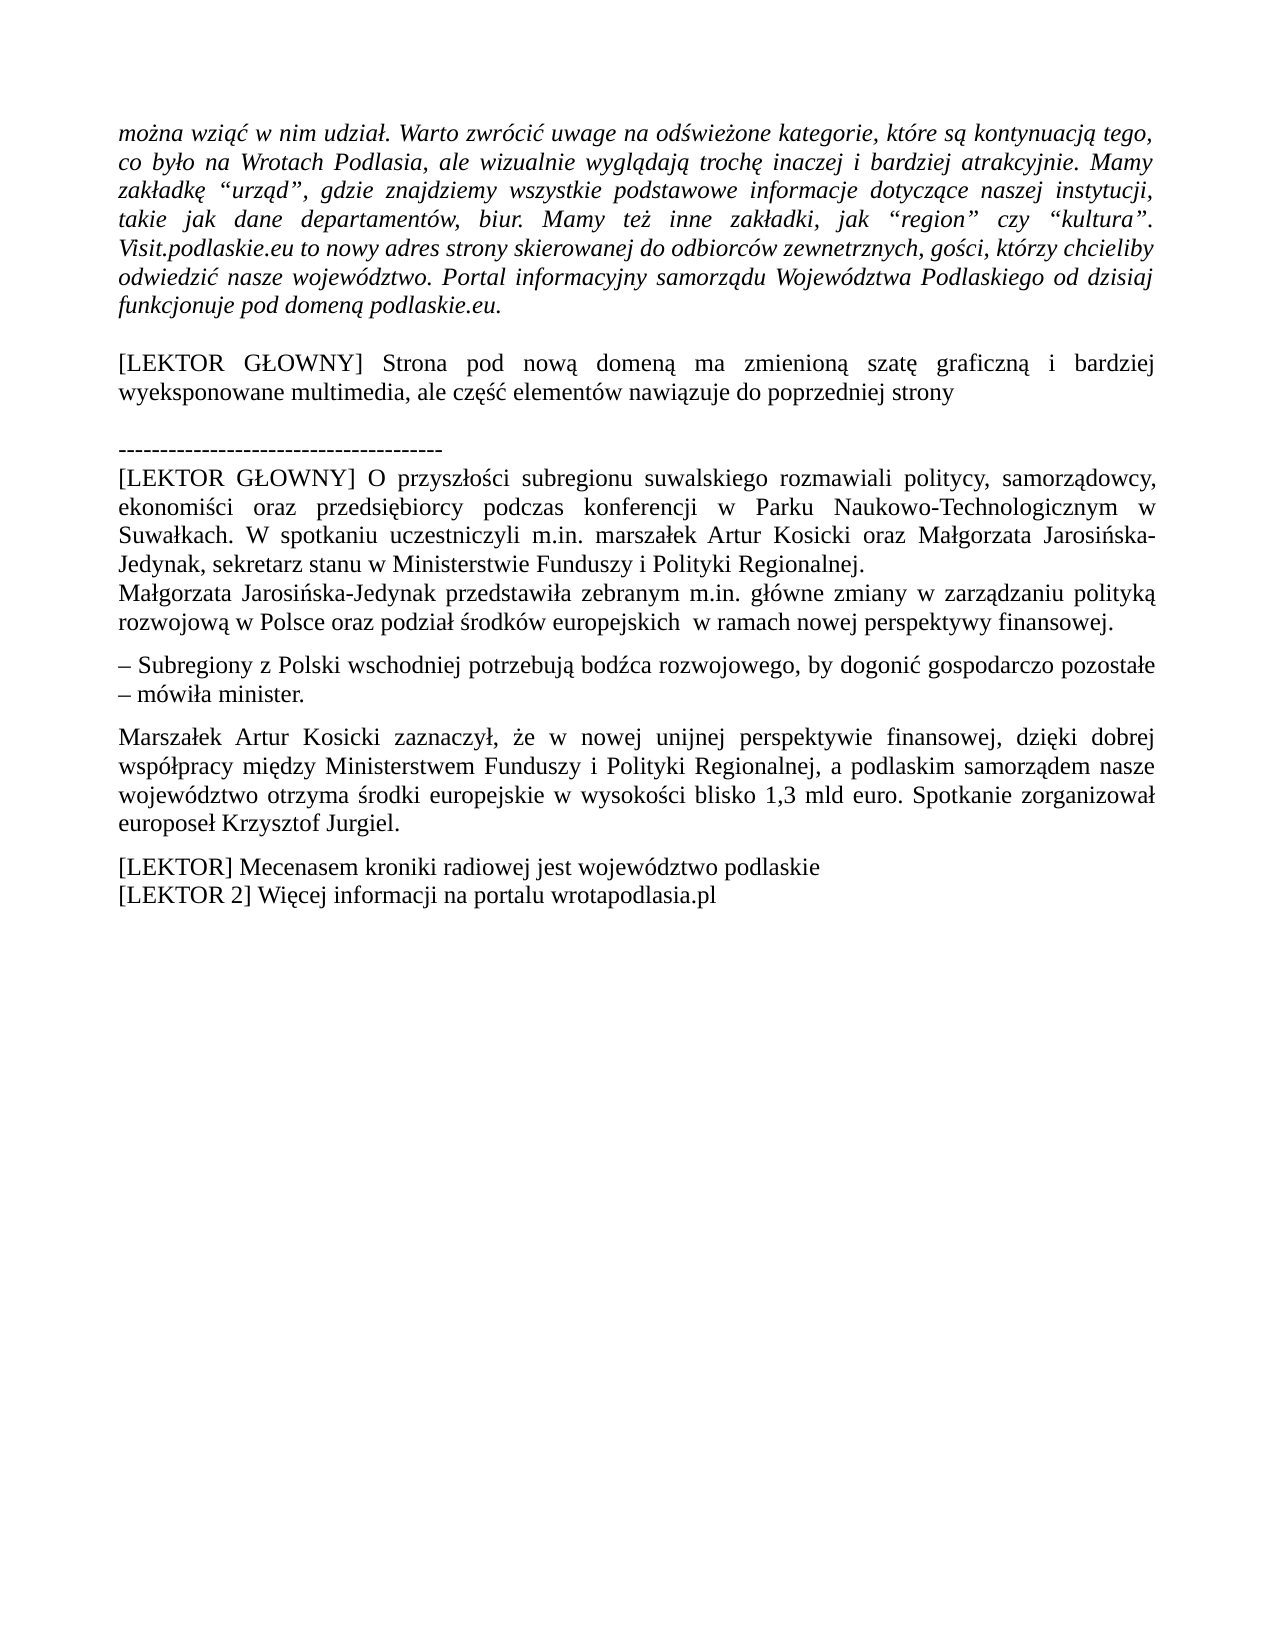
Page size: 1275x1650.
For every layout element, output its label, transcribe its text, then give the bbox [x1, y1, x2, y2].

text --------------------------------------- [118, 434, 1157, 463]
text – Subregiony z Polski wschodniej potrzebują bodźca rozwojowego, by dogonić gospodarczo pozostałe – mówiła minister. [118, 650, 1157, 708]
text [LEKTOR 2] Więcej informacji na portalu wrotapodlasia.pl [118, 881, 1157, 909]
text Małgorzata Jarosińska-Jedynak przedstawiła zebranym m.in. główne zmiany w zarządzaniu polityką rozwojową w Polsce oraz podział środków europejskich w ramach nowej perspektywy finansowej. [118, 578, 1157, 636]
text Marszałek Artur Kosicki zaznaczył, że w nowej unijnej perspektywie finansowej, dzięki dobrej współpracy między Ministerstwem Funduszy i Polityki Regionalnej, a podlaskim samorządem nasze województwo otrzyma środki europejskie w wysokości blisko 1,3 mld euro. Spotkanie zorganizował europoseł Krzysztof Jurgiel. [118, 722, 1157, 837]
text [LEKTOR] Mecenasem kroniki radiowej jest województwo podlaskie [118, 852, 1157, 881]
text [LEKTOR GŁOWNY] Strona pod nową domeną ma zmienioną szatę graficzną i bardziej wyeksponowane multimedia, ale część elementów nawiązuje do poprzedniej strony [118, 348, 1157, 406]
text można wziąć w nim udział. Warto zwrócić uwage na odświeżone kategorie, które są kontynuacją tego, co było na Wrotach Podlasia, ale wizualnie wyglądają trochę inaczej i bardziej atrakcyjnie. Mamy zakładkę “urząd”, gdzie znajdziemy wszystkie podstawowe informacje dotyczące naszej instytucji, takie jak dane departamentów, biur. Mamy też inne zakładki, jak “region” czy “kultura”. Visit.podlaskie.eu to nowy adres strony skierowanej do odbiorców zewnetrznych, gości, którzy chcieliby odwiedzić nasze województwo. Portal informacyjny samorządu Województwa Podlaskiego od dzisiaj funkcjonuje pod domeną podlaskie.eu. [118, 118, 1157, 319]
text [LEKTOR GŁOWNY] O przyszłości subregionu suwalskiego rozmawiali politycy, samorządowcy, ekonomiści oraz przedsiębiorcy podczas konferencji w Parku Naukowo-Technologicznym w Suwałkach. W spotkaniu uczestniczyli m.in. marszałek Artur Kosicki oraz Małgorzata Jarosińska-Jedynak, sekretarz stanu w Ministerstwie Funduszy i Polityki Regionalnej. [118, 463, 1157, 578]
